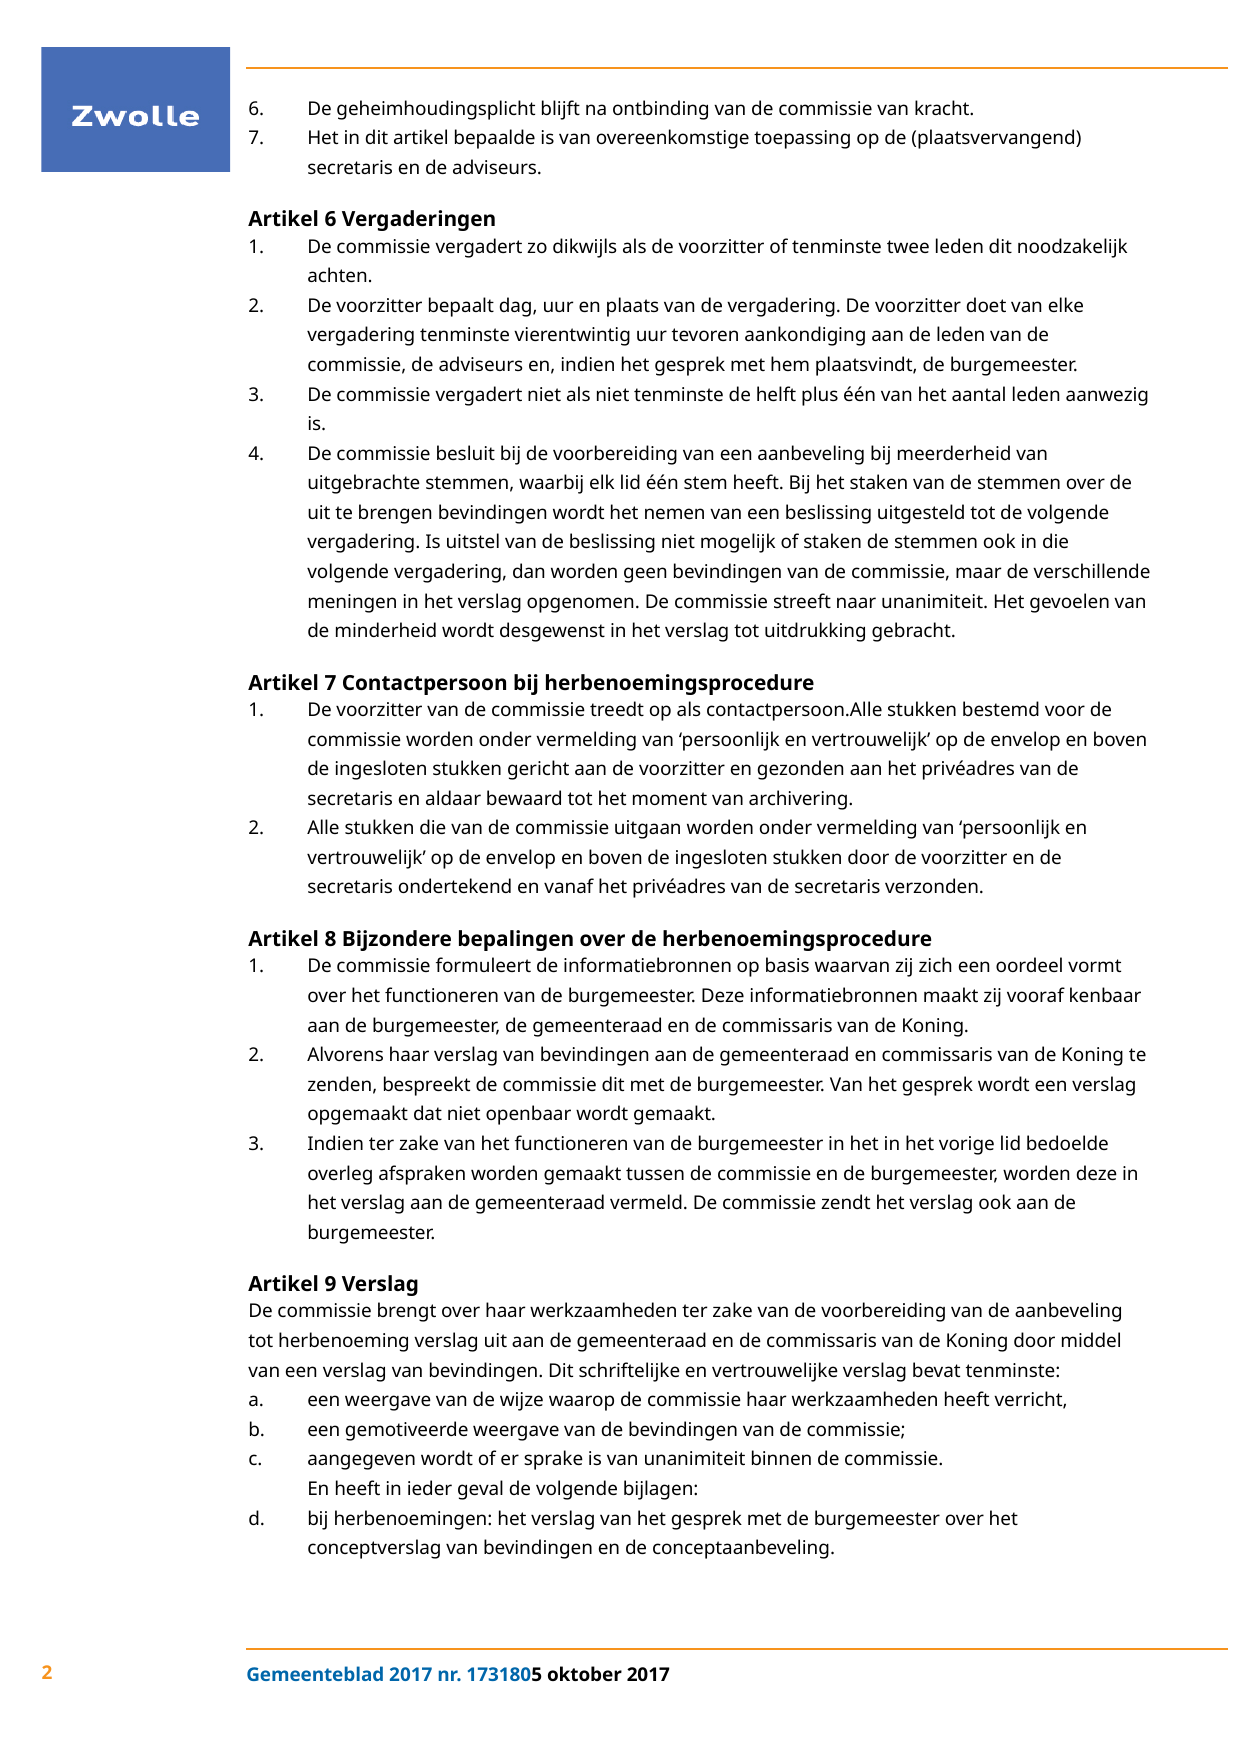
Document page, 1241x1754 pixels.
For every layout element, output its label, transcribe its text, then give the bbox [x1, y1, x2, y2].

list een gemotiveerde weergave van de bevindingen van de commissie; [248, 1416, 1152, 1442]
list Indien ter zake van het functioneren van de burgemeester in het in het vorige lid bedoelde overleg afspraken worden gemaakt tussen de commissie en de burgemeester, worden deze in het verslag aan de gemeenteraad vermeld. De commissie zendt het verslag ook aan de burgemeester. [248, 1130, 1152, 1244]
list De voorzitter van de commissie treedt op als contactpersoon.Alle stukken bestemd voor de commissie worden onder vermelding van ‘persoonlijk en vertrouwelijk’ op de envelop en boven de ingesloten stukken gericht aan de voorzitter en gezonden aan het privéadres van de secretaris en aldaar bewaard tot het moment van archivering. [248, 696, 1152, 811]
list Het in dit artikel bepaalde is van overeenkomstige toepassing op de (plaatsvervangend) secretaris en de adviseurs. [248, 124, 1152, 180]
list En heeft in ieder geval de volgende bijlagen: [248, 1475, 1152, 1501]
picture [41, 47, 231, 172]
list De geheimhoudingsplicht blijft na ontbinding van de commissie van kracht. [248, 95, 1152, 121]
list De voorzitter bepaalt dag, uur en plaats van de vergadering. De voorzitter doet van elke vergadering tenminste vierentwintig uur tevoren aankondiging aan de leden van de commissie, de adviseurs en, indien het gesprek met hem plaatsvindt, de burgemeester. [248, 292, 1152, 377]
list De commissie vergadert zo dikwijls als de voorzitter of tenminste twee leden dit noodzakelijk achten. [248, 233, 1152, 288]
list Alle stukken die van de commissie uitgaan worden onder vermelding van ‘persoonlijk en vertrouwelijk’ op de envelop en boven de ingesloten stukken door de voorzitter en de secretaris ondertekend en vanaf het privéadres van de secretaris verzonden. [248, 814, 1152, 899]
list De commissie besluit bij de voorbereiding van een aanbeveling bij meerderheid van uitgebrachte stemmen, waarbij elk lid één stem heeft. Bij het staken van de stemmen over de uit te brengen bevindingen wordt het nemen van een beslissing uitgesteld tot de volgende vergadering. Is uitstel van de beslissing niet mogelijk of staken de stemmen ook in die volgende vergadering, dan worden geen bevindingen van de commissie, maar de verschillende meningen in het verslag opgenomen. De commissie streeft naar unanimiteit. Het gevoelen van de minderheid wordt desgewenst in het verslag tot uitdrukking gebracht. [248, 440, 1152, 643]
list De commissie vergadert niet als niet tenminste de helft plus één van het aantal leden aanwezig is. [248, 381, 1152, 436]
list bij herbenoemingen: het verslag van het gesprek met de burgemeester over het conceptverslag van bevindingen en de conceptaanbeveling. [248, 1505, 1152, 1560]
text Artikel 7 Contactpersoon bij herbenoemingsprocedure [248, 668, 1152, 696]
text Artikel 9 Verslag [248, 1269, 1152, 1298]
list een weergave van de wijze waarop de commissie haar werkzaamheden heeft verricht, [248, 1386, 1152, 1412]
list aangegeven wordt of er sprake is van unanimiteit binnen de commissie. [248, 1446, 1152, 1471]
list De commissie formuleert de informatiebronnen op basis waarvan zij zich een oordeel vormt over het functioneren van de burgemeester. Deze informatiebronnen maakt zij vooraf kenbaar aan de burgemeester, de gemeenteraad en de commissaris van de Koning. [248, 953, 1152, 1037]
text Artikel 8 Bijzondere bepalingen over de herbenoemingsprocedure [248, 924, 1152, 953]
text Artikel 6 Vergaderingen [248, 204, 1152, 233]
text De commissie brengt over haar werkzaamheden ter zake van de voorbereiding van de aanbeveling tot herbenoeming verslag uit aan de gemeenteraad en de commissaris van de Koning door middel van een verslag van bevindingen. Dit schriftelijke en vertrouwelijke verslag bevat tenminste: [248, 1298, 1152, 1383]
list Alvorens haar verslag van bevindingen aan de gemeenteraad en commissaris van de Koning te zenden, bespreekt de commissie dit met de burgemeester. Van het gesprek wordt een verslag opgemaakt dat niet openbaar wordt gemaakt. [248, 1041, 1152, 1126]
